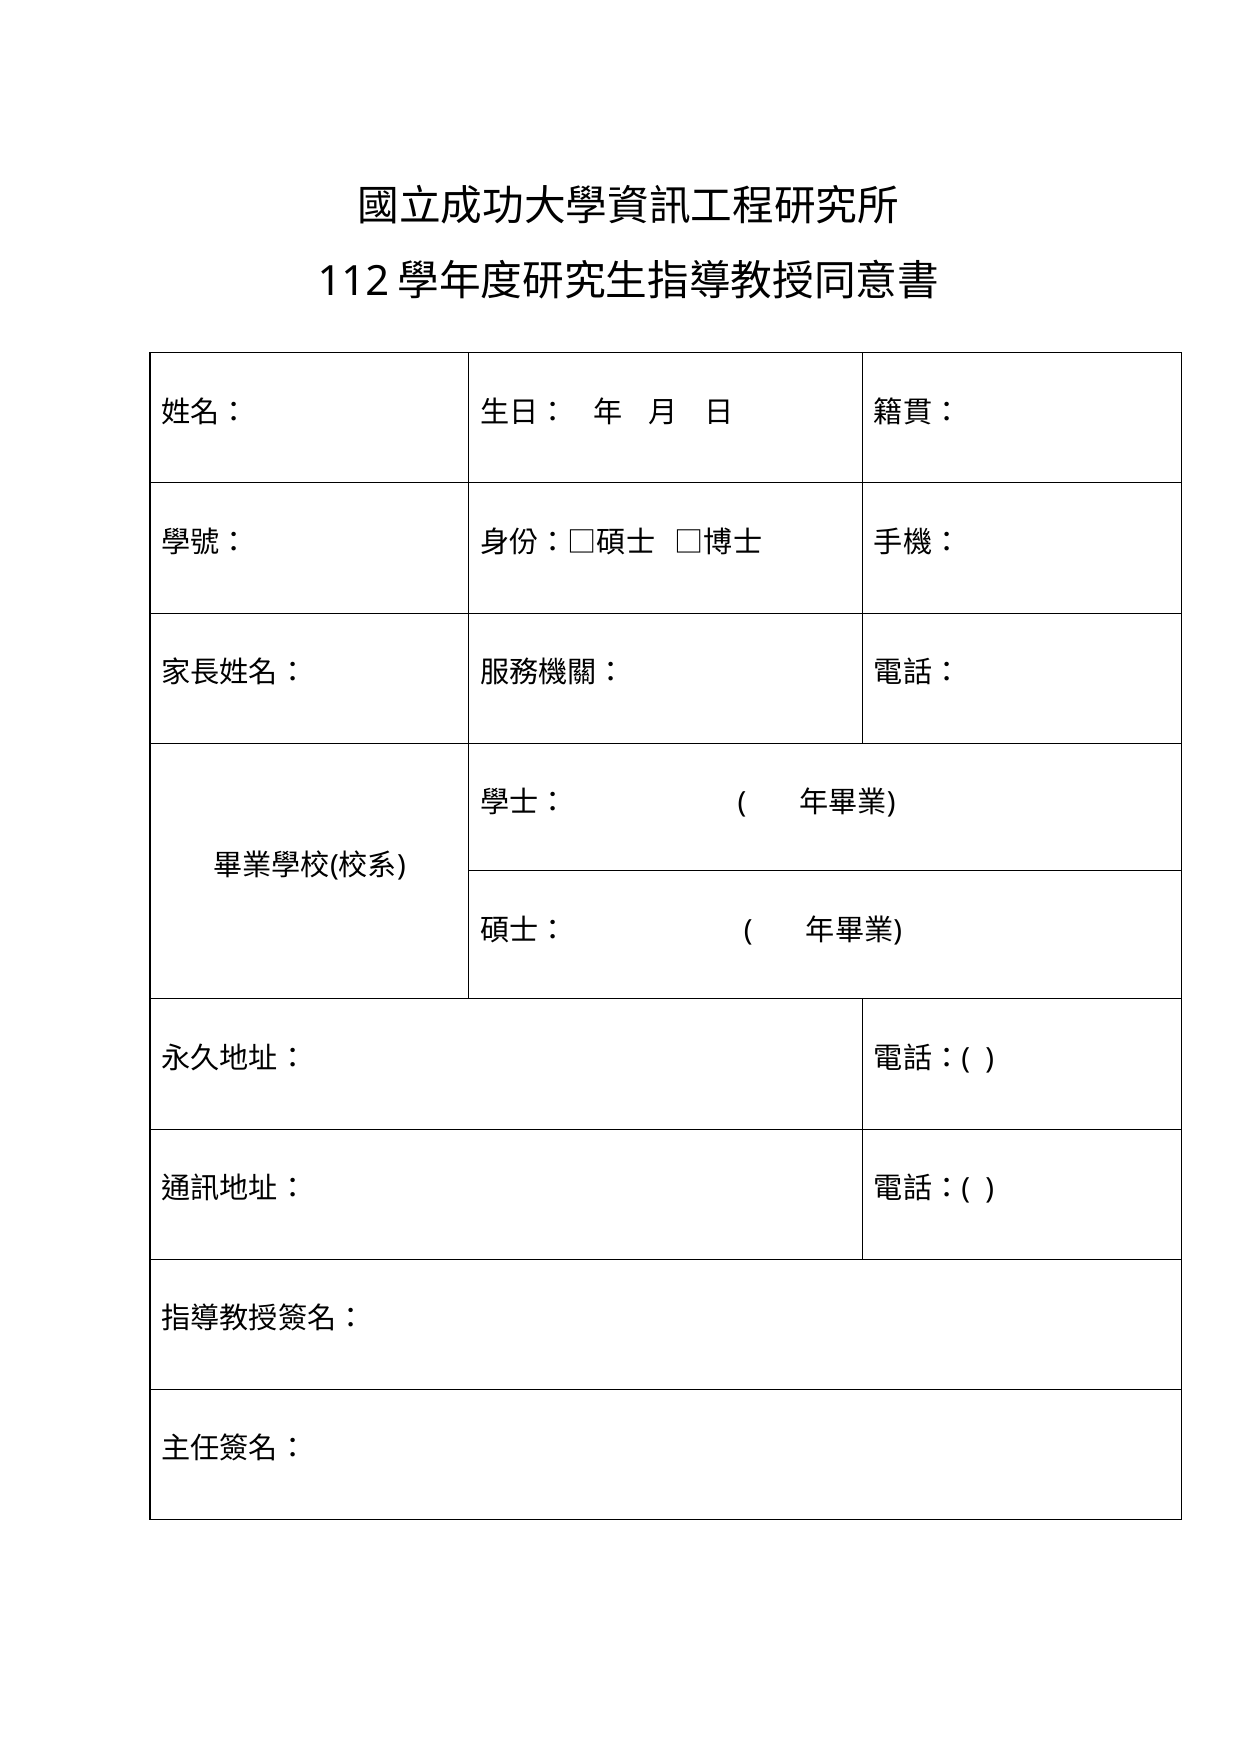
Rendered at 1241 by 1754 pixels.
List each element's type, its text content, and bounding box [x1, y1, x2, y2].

table_cell 永久地址： [151, 999, 862, 1128]
table_cell 家長姓名： [151, 614, 468, 743]
table_cell 服務機關： [469, 614, 862, 743]
table_cell 電話：( ) [863, 1130, 1181, 1259]
table_header 籍貫： [863, 353, 1181, 482]
table_cell 身份：□碩士 □博士 [469, 483, 862, 612]
table_cell 主任簽名： [151, 1390, 1181, 1519]
table_cell 碩士： ( 年畢業) [469, 871, 1181, 998]
table_cell 學號： [151, 483, 468, 612]
table_cell 電話：( ) [863, 999, 1181, 1128]
table_cell 電話： [863, 614, 1181, 743]
table_header 生日： 年 月 日 [469, 353, 862, 482]
text 112學年度研究生指導教授同意書 [112, 239, 1144, 314]
table_cell 畢業學校(校系) [151, 744, 468, 998]
table_header 姓名： [151, 353, 468, 482]
table_cell 通訊地址： [151, 1130, 862, 1259]
table_cell 學士： ( 年畢業) [469, 744, 1181, 870]
table_cell 手機： [863, 483, 1181, 612]
table_cell 指導教授簽名： [151, 1260, 1181, 1389]
text 國立成功大學資訊工程研究所 [112, 164, 1144, 239]
